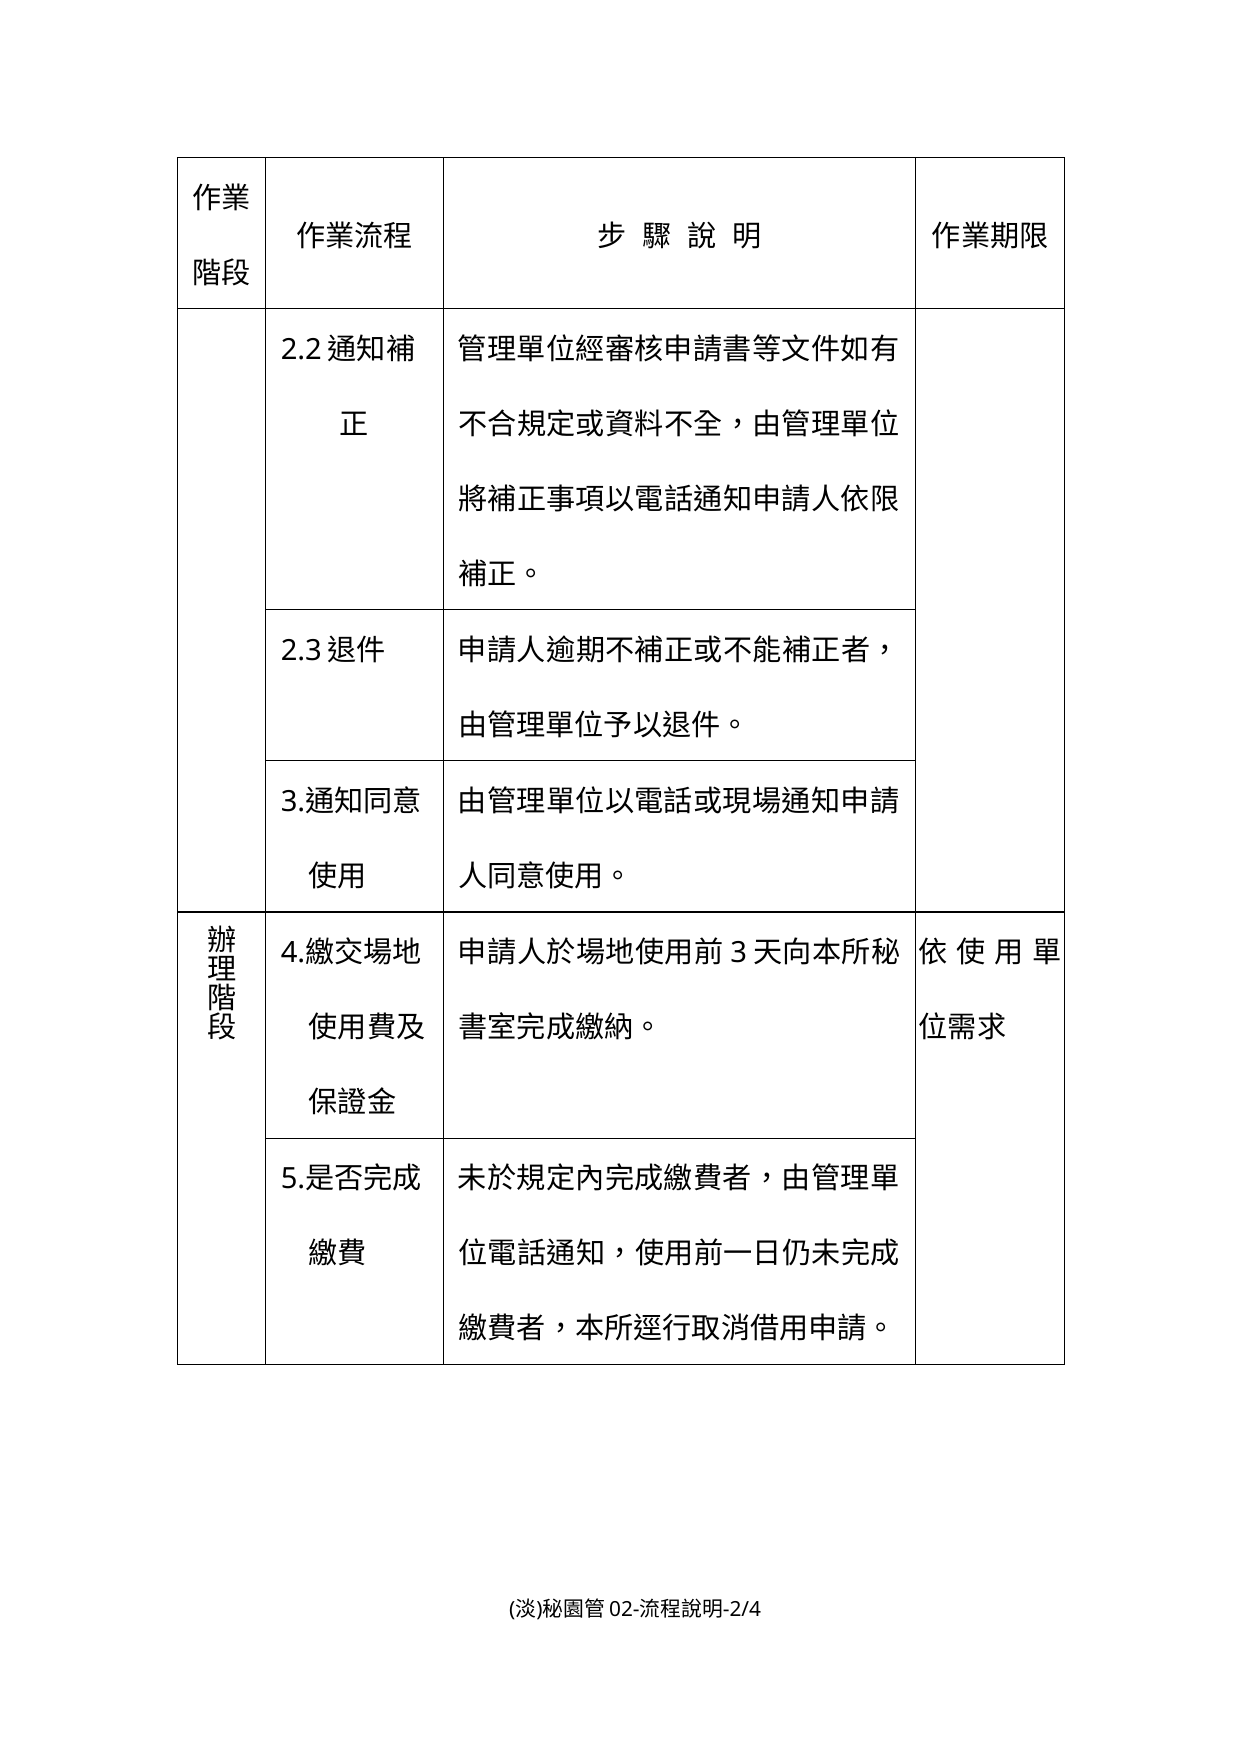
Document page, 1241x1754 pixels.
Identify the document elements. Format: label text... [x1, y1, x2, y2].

table_cell 2.3退件 [266, 610, 443, 760]
table_cell 由管理單位以電話或現場通知申請人同意使用。 [444, 761, 915, 911]
table_cell 14天 [916, 309, 1064, 911]
table_header 作業流程 [266, 158, 443, 308]
table_cell 辦理階段 [178, 913, 265, 1363]
table_cell 依使用單位需求 [916, 913, 1064, 1363]
table_cell 3.通知同意使用 [266, 761, 443, 911]
table_cell 申請人於場地使用前3天向本所秘書室完成繳納。 [444, 913, 915, 1137]
table_cell 2.2通知補正 [266, 309, 443, 609]
table_cell 未於規定內完成繳費者，由管理單位電話通知，使用前一日仍未完成繳費者，本所逕行取消借用申請。 [444, 1139, 915, 1363]
table_cell 4.繳交場地使用費及保證金 [266, 913, 443, 1137]
table_header 步驟說明 [444, 158, 915, 308]
table_header 作業期限 [916, 158, 1064, 308]
table_cell 5.是否完成 繳費 [266, 1139, 443, 1363]
table_cell 管理單位經審核申請書等文件如有不合規定或資料不全，由管理單位將補正事項以電話通知申請人依限補正。 [444, 309, 915, 609]
table_cell [178, 309, 265, 911]
table_header 作業 階段 [178, 158, 265, 308]
table_cell 申請人逾期不補正或不能補正者，由管理單位予以退件。 [444, 610, 915, 760]
